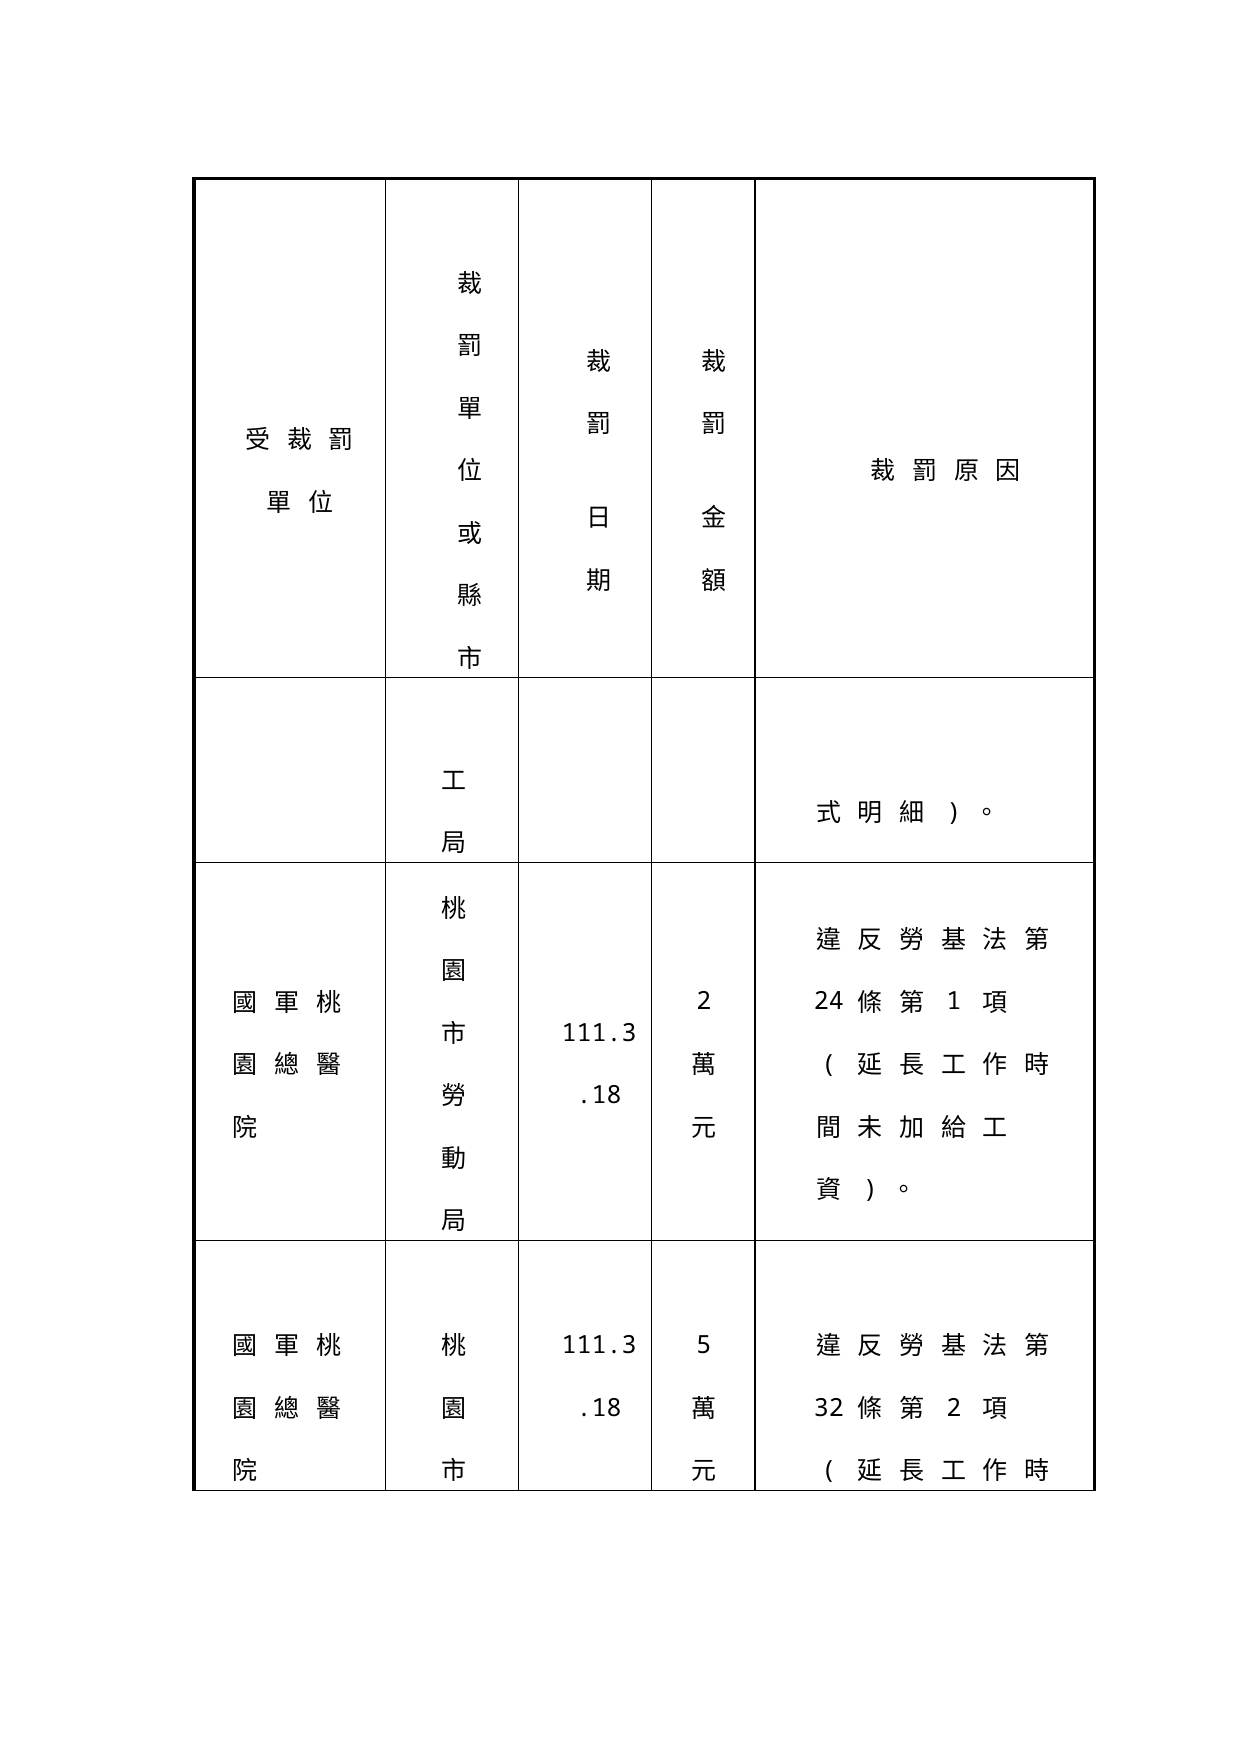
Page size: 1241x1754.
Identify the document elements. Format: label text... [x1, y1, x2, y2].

table_cell 桃園市 [386, 1241, 518, 1490]
table_cell 2萬元 [652, 863, 754, 1240]
table_cell 違反勞基法第24條第1項(延長工作時間未加給工資)。 [756, 863, 1093, 1240]
table_cell 111.3.18 [519, 1241, 651, 1490]
table_header 裁罰 日期 [519, 180, 651, 677]
table_cell 違反勞基法第32條第2項(延長工作時 [756, 1241, 1093, 1490]
table_cell 國軍桃園總醫院 [196, 1241, 385, 1490]
table_header 裁罰 金額 [652, 180, 754, 677]
table_cell 5萬元 [652, 1241, 754, 1490]
table_cell [519, 678, 651, 862]
table_cell 國軍桃園總醫院 [196, 863, 385, 1240]
table_cell 桃園市勞動局 [386, 863, 518, 1240]
table_cell [196, 678, 385, 862]
table_cell 式明細)。 [756, 678, 1093, 862]
table_cell [652, 678, 754, 862]
table_header 裁罰單位或縣市 [386, 180, 518, 677]
table_header 受裁罰單位 [196, 180, 385, 677]
table_cell 工局 [386, 678, 518, 862]
table_cell 111.3.18 [519, 863, 651, 1240]
table_header 裁罰原因 [756, 180, 1093, 677]
